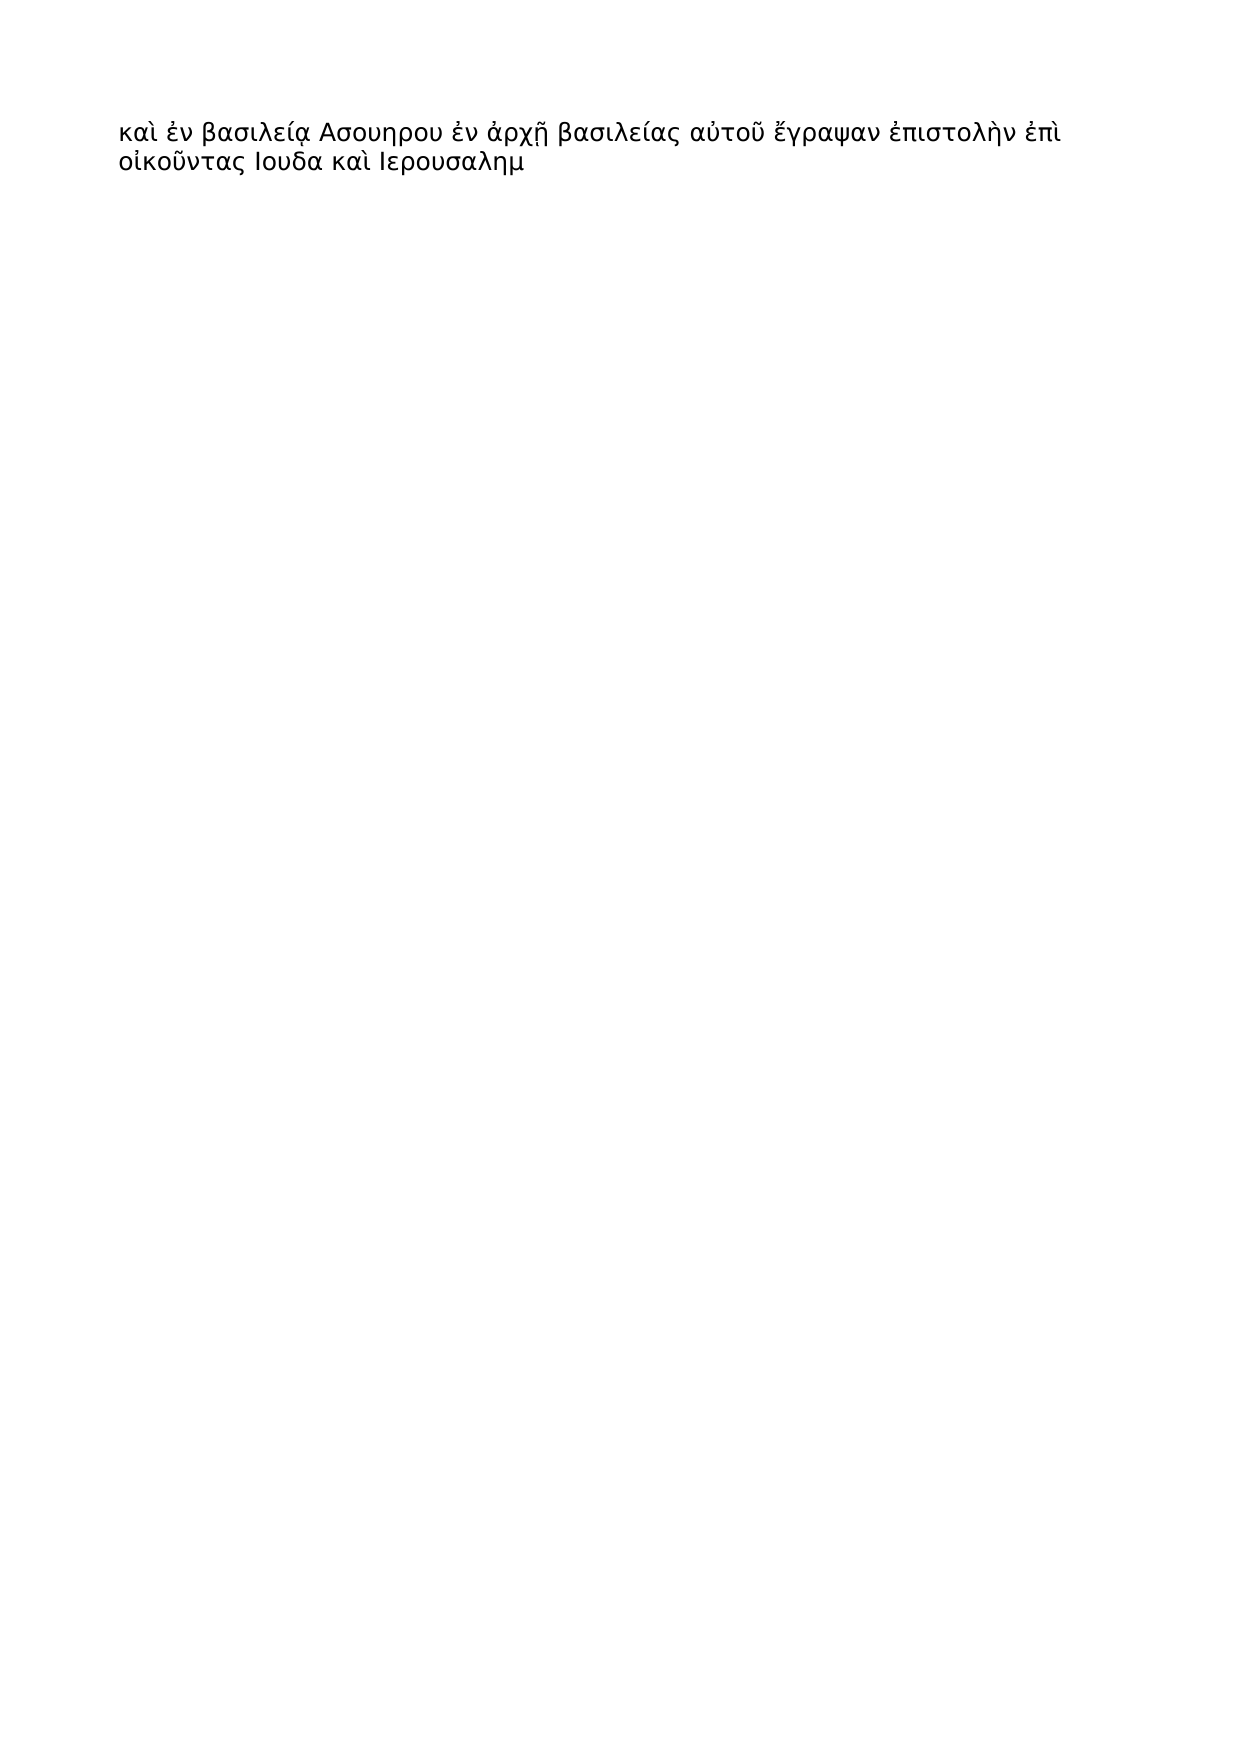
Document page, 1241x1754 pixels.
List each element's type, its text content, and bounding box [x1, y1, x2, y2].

text καὶ ἐν βασιλείᾳ Ασουηρου ἐν ἀρχῇ βασιλείας αὐτοῦ ἔγραψαν ἐπιστολὴν ἐπὶ οἰκοῦντας Ιουδα καὶ Ιερουσαλημ [118, 118, 1122, 176]
